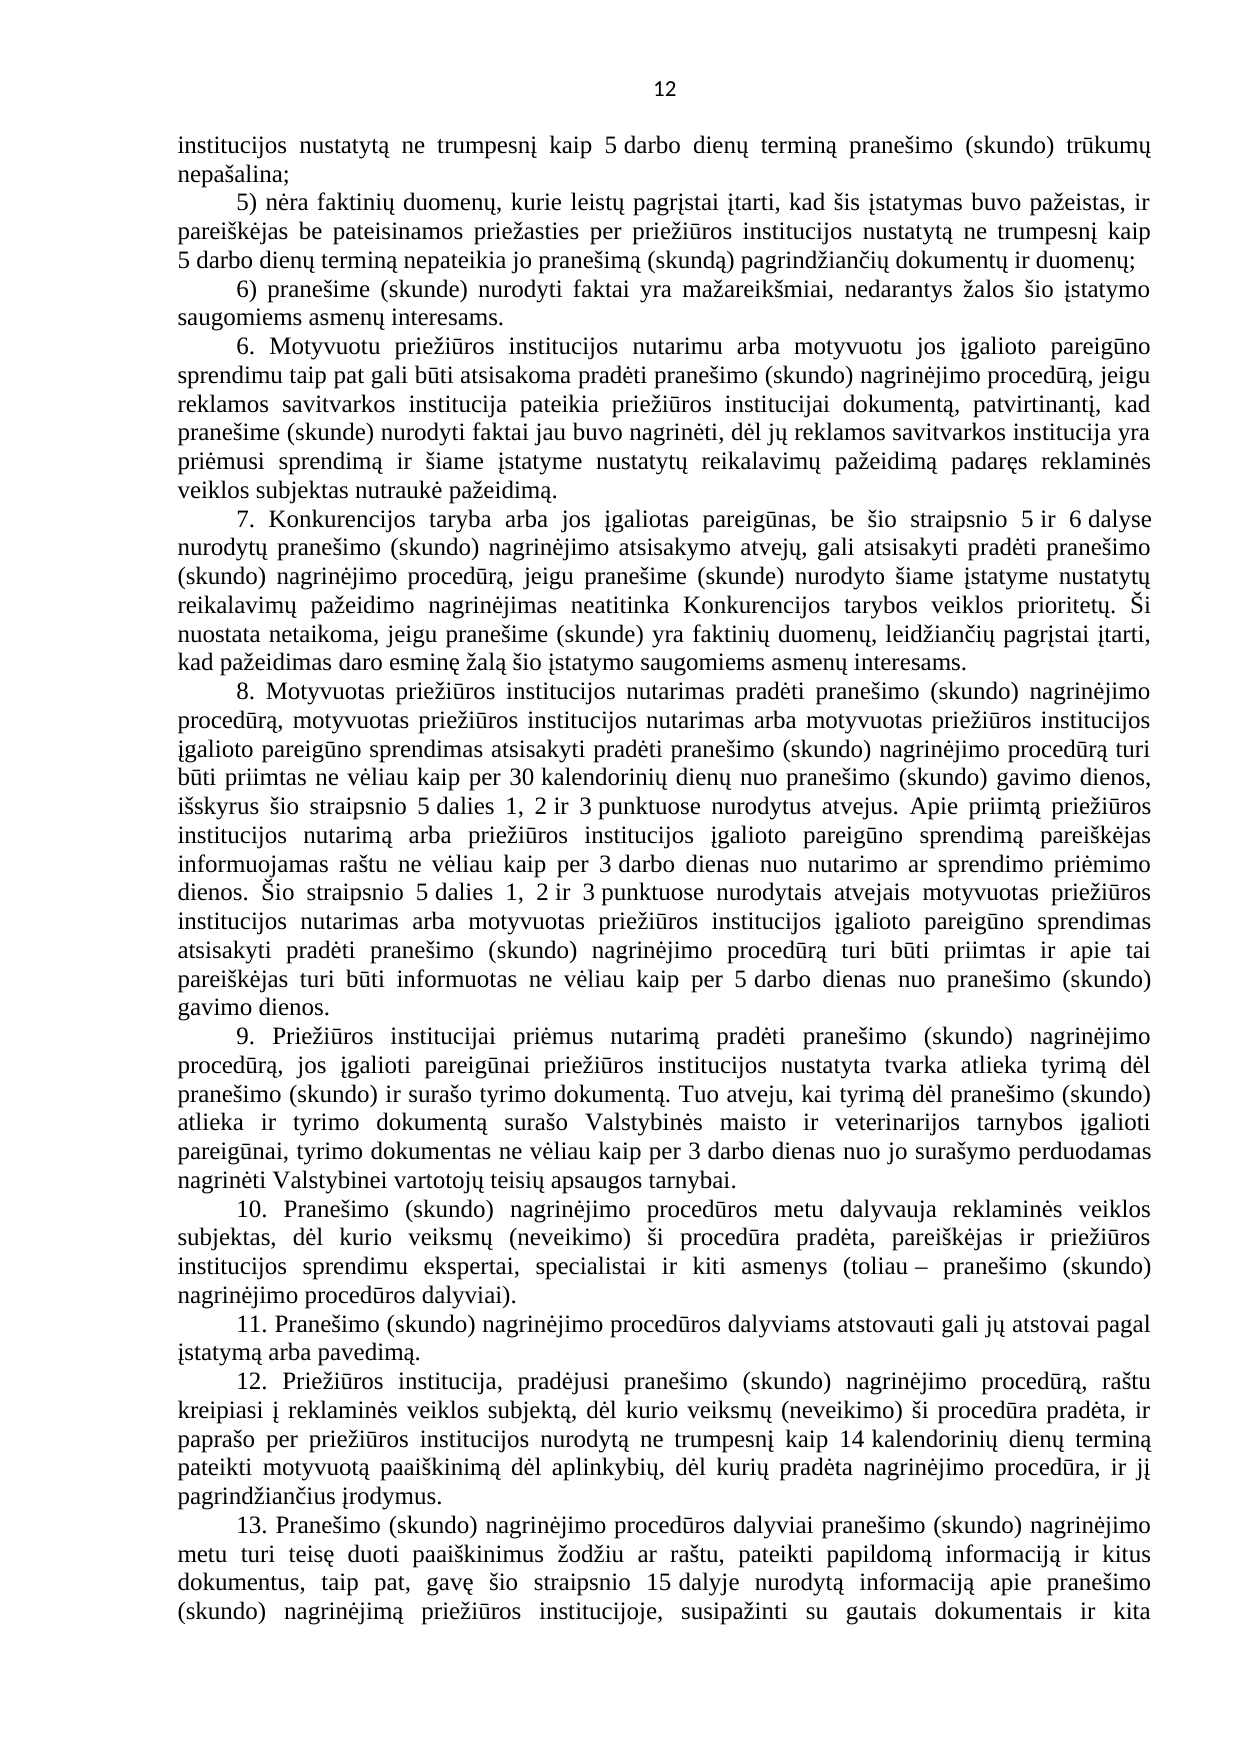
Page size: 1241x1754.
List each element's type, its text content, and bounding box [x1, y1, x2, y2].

text 10. Pranešimo (skundo) nagrinėjimo procedūros metu dalyvauja reklaminės veiklos subjektas, dėl kurio veiksmų (neveikimo) ši procedūra pradėta, pareiškėjas ir priežiūros institucijos sprendimu ekspertai, specialistai ir kiti asmenys (toliau – pranešimo (skundo) nagrinėjimo procedūros dalyviai). [177, 1194, 1152, 1309]
text 5) nėra faktinių duomenų, kurie leistų pagrįstai įtarti, kad šis įstatymas buvo pažeistas, ir pareiškėjas be pateisinamos priežasties per priežiūros institucijos nustatytą ne trumpesnį kaip 5 darbo dienų terminą nepateikia jo pranešimą (skundą) pagrindžiančių dokumentų ir duomenų; [177, 187, 1152, 274]
text 6) pranešime (skunde) nurodyti faktai yra mažareikšmiai, nedarantys žalos šio įstatymo saugomiems asmenų interesams. [177, 274, 1152, 331]
text 9. Priežiūros institucijai priėmus nutarimą pradėti pranešimo (skundo) nagrinėjimo procedūrą, jos įgalioti pareigūnai priežiūros institucijos nustatyta tvarka atlieka tyrimą dėl pranešimo (skundo) ir surašo tyrimo dokumentą. Tuo atveju, kai tyrimą dėl pranešimo (skundo) atlieka ir tyrimo dokumentą surašo Valstybinės maisto ir veterinarijos tarnybos įgalioti pareigūnai, tyrimo dokumentas ne vėliau kaip per 3 darbo dienas nuo jo surašymo perduodamas nagrinėti Valstybinei vartotojų teisių apsaugos tarnybai. [177, 1021, 1152, 1194]
text 13. Pranešimo (skundo) nagrinėjimo procedūros dalyviai pranešimo (skundo) nagrinėjimo metu turi teisę duoti paaiškinimus žodžiu ar raštu, pateikti papildomą informaciją ir kitus dokumentus, taip pat, gavę šio straipsnio 15 dalyje nurodytą informaciją apie pranešimo (skundo) nagrinėjimą priežiūros institucijoje, susipažinti su gautais dokumentais ir kita [177, 1510, 1152, 1625]
text 6. Motyvuotu priežiūros institucijos nutarimu arba motyvuotu jos įgalioto pareigūno sprendimu taip pat gali būti atsisakoma pradėti pranešimo (skundo) nagrinėjimo procedūrą, jeigu reklamos savitvarkos institucija pateikia priežiūros institucijai dokumentą, patvirtinantį, kad pranešime (skunde) nurodyti faktai jau buvo nagrinėti, dėl jų reklamos savitvarkos institucija yra priėmusi sprendimą ir šiame įstatyme nustatytų reikalavimų pažeidimą padaręs reklaminės veiklos subjektas nutraukė pažeidimą. [177, 331, 1152, 504]
text institucijos nustatytą ne trumpesnį kaip 5 darbo dienų terminą pranešimo (skundo) trūkumų nepašalina; [177, 130, 1152, 187]
text 7. Konkurencijos taryba arba jos įgaliotas pareigūnas, be šio straipsnio 5 ir 6 dalyse nurodytų pranešimo (skundo) nagrinėjimo atsisakymo atvejų, gali atsisakyti pradėti pranešimo (skundo) nagrinėjimo procedūrą, jeigu pranešime (skunde) nurodyto šiame įstatyme nustatytų reikalavimų pažeidimo nagrinėjimas neatitinka Konkurencijos tarybos veiklos prioritetų. Ši nuostata netaikoma, jeigu pranešime (skunde) yra faktinių duomenų, leidžiančių pagrįstai įtarti, kad pažeidimas daro esminę žalą šio įstatymo saugomiems asmenų interesams. [177, 504, 1152, 676]
text 12. Priežiūros institucija, pradėjusi pranešimo (skundo) nagrinėjimo procedūrą, raštu kreipiasi į reklaminės veiklos subjektą, dėl kurio veiksmų (neveikimo) ši procedūra pradėta, ir paprašo per priežiūros institucijos nurodytą ne trumpesnį kaip 14 kalendorinių dienų terminą pateikti motyvuotą paaiškinimą dėl aplinkybių, dėl kurių pradėta nagrinėjimo procedūra, ir jį pagrindžiančius įrodymus. [177, 1366, 1152, 1510]
text 11. Pranešimo (skundo) nagrinėjimo procedūros dalyviams atstovauti gali jų atstovai pagal įstatymą arba pavedimą. [177, 1309, 1152, 1366]
text 8. Motyvuotas priežiūros institucijos nutarimas pradėti pranešimo (skundo) nagrinėjimo procedūrą, motyvuotas priežiūros institucijos nutarimas arba motyvuotas priežiūros institucijos įgalioto pareigūno sprendimas atsisakyti pradėti pranešimo (skundo) nagrinėjimo procedūrą turi būti priimtas ne vėliau kaip per 30 kalendorinių dienų nuo pranešimo (skundo) gavimo dienos, išskyrus šio straipsnio 5 dalies 1, 2 ir 3 punktuose nurodytus atvejus. Apie priimtą priežiūros institucijos nutarimą arba priežiūros institucijos įgalioto pareigūno sprendimą pareiškėjas informuojamas raštu ne vėliau kaip per 3 darbo dienas nuo nutarimo ar sprendimo priėmimo dienos. Šio straipsnio 5 dalies 1, 2 ir 3 punktuose nurodytais atvejais motyvuotas priežiūros institucijos nutarimas arba motyvuotas priežiūros institucijos įgalioto pareigūno sprendimas atsisakyti pradėti pranešimo (skundo) nagrinėjimo procedūrą turi būti priimtas ir apie tai pareiškėjas turi būti informuotas ne vėliau kaip per 5 darbo dienas nuo pranešimo (skundo) gavimo dienos. [177, 676, 1152, 1021]
